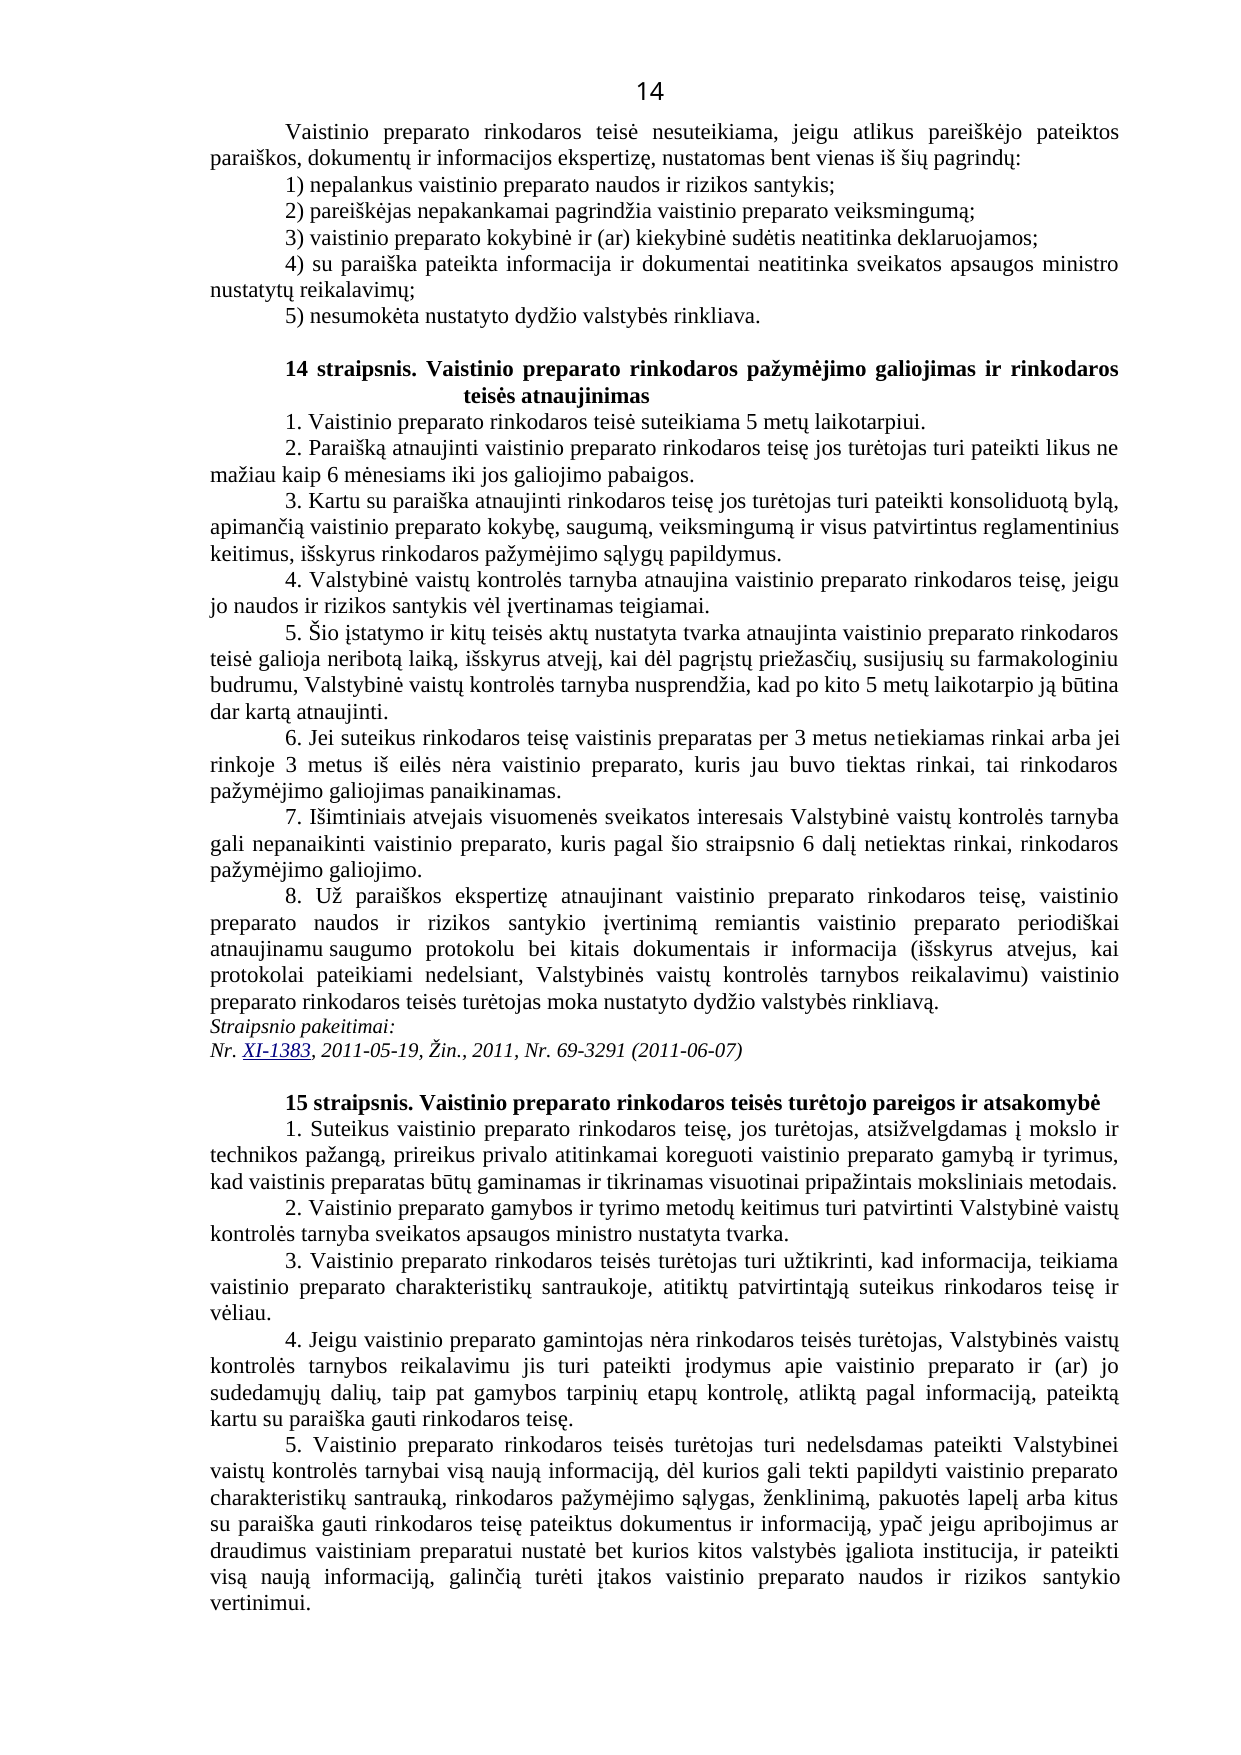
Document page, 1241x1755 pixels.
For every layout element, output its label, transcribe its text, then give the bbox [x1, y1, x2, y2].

text 5) nesumokėta nustatyto dydžio valstybės rinkliava. [210, 303, 1120, 329]
text 1. Vaistinio preparato rinkodaros teisė suteikiama 5 metų laikotarpiui. [210, 408, 1120, 434]
text 3. Kartu su paraiška atnaujinti rinkodaros teisę jos turėtojas turi pateikti konsoliduotą bylą, apimančią vaistinio preparato kokybę, saugumą, veiksmingumą ir visus patvirtintus reglamentinius keitimus, išskyrus rinkodaros pažymėjimo sąlygų papildymus. [210, 487, 1120, 566]
text 7. Išimtiniais atvejais visuomenės sveikatos interesais Valstybinė vaistų kontrolės tarnyba gali nepanaikinti vaistinio preparato, kuris pagal šio straipsnio 6 dalį netiektas rinkai, rinkodaros pažymėjimo galiojimo. [210, 803, 1120, 882]
text 3. Vaistinio preparato rinkodaros teisės turėtojas turi užtikrinti, kad informacija, teikiama vaistinio preparato charakteristikų santraukoje, atitiktų patvirtintąją suteikus rinkodaros teisę ir vėliau. [210, 1247, 1120, 1326]
text 5. Šio įstatymo ir kitų teisės aktų nustatyta tvarka atnaujinta vaistinio preparato rinkodaros teisė galioja neribotą laiką, išskyrus atvejį, kai dėl pagrįstų priežasčių, susijusių su farmakologiniu budrumu, Valstybinė vaistų kontrolės tarnyba nusprendžia, kad po kito 5 metų laikotarpio ją būtina dar kartą atnaujinti. [210, 619, 1120, 724]
text 14 straipsnis. Vaistinio preparato rinkodaros pažymėjimo galiojimas ir rinkodaros teisės atnaujinimas [285, 355, 1120, 408]
text 15 straipsnis. Vaistinio preparato rinkodaros teisės turėtojo pareigos ir atsakomybė [285, 1089, 1120, 1115]
text Nr. XI-1383, 2011-05-19, Žin., 2011, Nr. 69-3291 (2011-06-07) [210, 1038, 1120, 1062]
text Straipsnio pakeitimai: [210, 1014, 1120, 1038]
text 4) su paraiška pateikta informacija ir dokumentai neatitinka sveikatos apsaugos ministro nustatytų reikalavimų; [210, 250, 1120, 303]
text 1. Suteikus vaistinio preparato rinkodaros teisę, jos turėtojas, atsižvelgdamas į mokslo ir technikos pažangą, prireikus privalo atitinkamai koreguoti vaistinio preparato gamybą ir tyrimus, kad vaistinis preparatas būtų gaminamas ir tikrinamas visuotinai pripažintais moksliniais metodais. [210, 1115, 1120, 1194]
text 6. Jei suteikus rinkodaros teisę vaistinis preparatas per 3 metus netiekiamas rinkai arba jei rinkoje 3 metus iš eilės nėra vaistinio preparato, kuris jau buvo tiektas rinkai, tai rinkodaros pažymėjimo galiojimas panaikinamas. [210, 724, 1120, 803]
text 1) nepalankus vaistinio preparato naudos ir rizikos santykis; [210, 171, 1120, 197]
text 8. Už paraiškos ekspertizę atnaujinant vaistinio preparato rinkodaros teisę, vaistinio preparato naudos ir rizikos santykio įvertinimą remiantis vaistinio preparato periodiškai atnaujinamu saugumo protokolu bei kitais dokumentais ir informacija (išskyrus atvejus, kai protokolai pateikiami nedelsiant, Valstybinės vaistų kontrolės tarnybos reikalavimu) vaistinio preparato rinkodaros teisės turėtojas moka nustatyto dydžio valstybės rinkliavą. [210, 882, 1120, 1014]
text 4. Jeigu vaistinio preparato gamintojas nėra rinkodaros teisės turėtojas, Valstybinės vaistų kontrolės tarnybos reikalavimu jis turi pateikti įrodymus apie vaistinio preparato ir (ar) jo sudedamųjų dalių, taip pat gamybos tarpinių etapų kontrolę, atliktą pagal informaciją, pateiktą kartu su paraiška gauti rinkodaros teisę. [210, 1326, 1120, 1431]
text Vaistinio preparato rinkodaros teisė nesuteikiama, jeigu atlikus pareiškėjo pateiktos paraiškos, dokumentų ir informacijos ekspertizę, nustatomas bent vienas iš šių pagrindų: [210, 118, 1120, 171]
text 3) vaistinio preparato kokybinė ir (ar) kiekybinė sudėtis neatitinka deklaruojamos; [210, 223, 1120, 250]
text 2. Vaistinio preparato gamybos ir tyrimo metodų keitimus turi patvirtinti Valstybinė vaistų kontrolės tarnyba sveikatos apsaugos ministro nustatyta tvarka. [210, 1194, 1120, 1247]
text 2. Paraišką atnaujinti vaistinio preparato rinkodaros teisę jos turėtojas turi pateikti likus ne mažiau kaip 6 mėnesiams iki jos galiojimo pabaigos. [210, 434, 1120, 487]
text 4. Valstybinė vaistų kontrolės tarnyba atnaujina vaistinio preparato rinkodaros teisę, jeigu jo naudos ir rizikos santykis vėl įvertinamas teigiamai. [210, 566, 1120, 619]
text 2) pareiškėjas nepakankamai pagrindžia vaistinio preparato veiksmingumą; [210, 197, 1120, 223]
text 5. Vaistinio preparato rinkodaros teisės turėtojas turi nedelsdamas pateikti Valstybinei vaistų kontrolės tarnybai visą naują informaciją, dėl kurios gali tekti papildyti vaistinio preparato charakteristikų santrauką, rinkodaros pažymėjimo sąlygas, ženklinimą, pakuotės lapelį arba kitus su paraiška gauti rinkodaros teisę pateiktus dokumentus ir informaciją, ypač jeigu apribojimus ar draudimus vaistiniam preparatui nustatė bet kurios kitos valstybės įgaliota institucija, ir pateikti visą naują informaciją, galinčią turėti įtakos vaistinio preparato naudos ir rizikos santykio vertinimui. [210, 1431, 1120, 1616]
